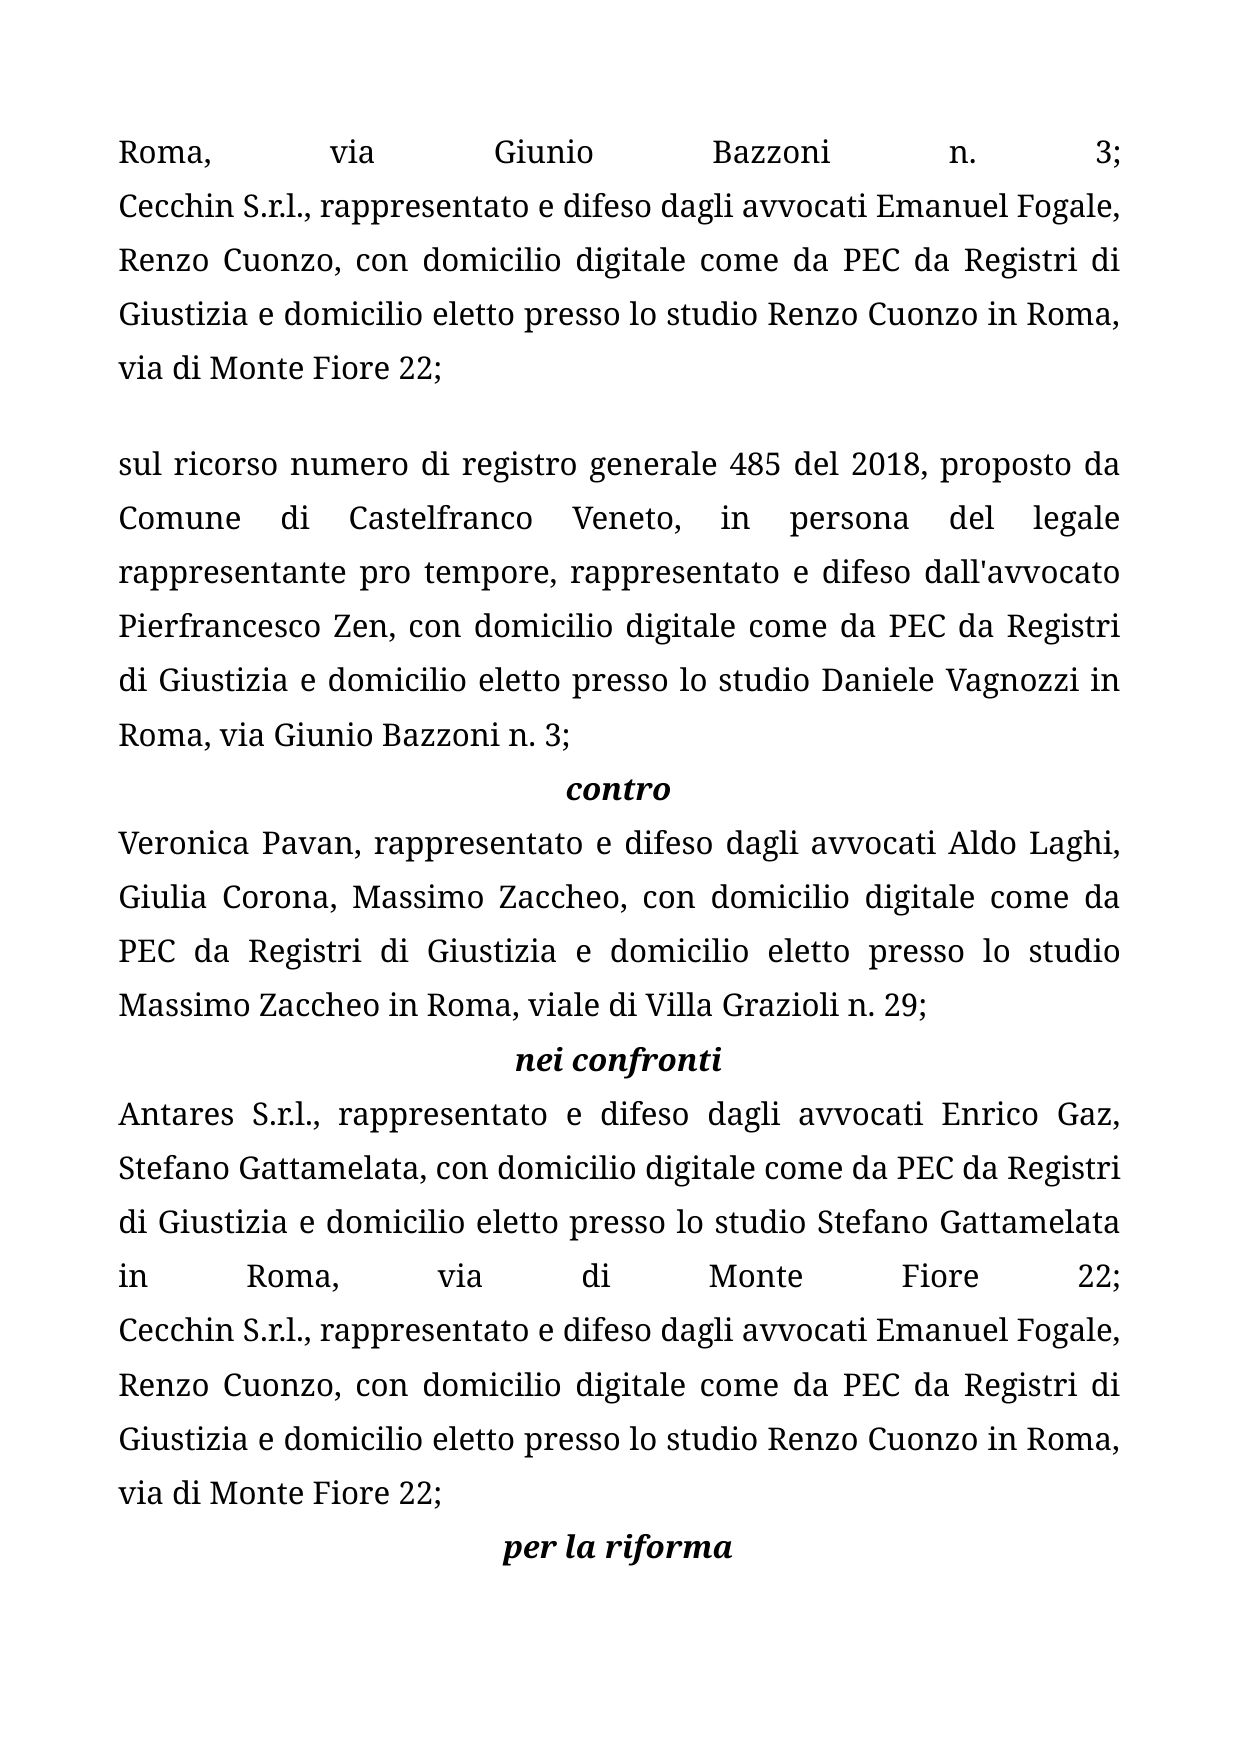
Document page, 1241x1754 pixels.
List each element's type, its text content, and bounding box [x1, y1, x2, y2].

text Antares S.r.l., rappresentato e difeso dagli avvocati Enrico Gaz, Stefano Gattamelata, con domicilio digitale come da PEC da Registri di Giustizia e domicilio eletto presso lo studio Stefano Gattamelata in Roma, via di Monte Fiore 22; Cecchin S.r.l., rappresentato e difeso dagli avvocati Emanuel Fogale, Renzo Cuonzo, con domicilio digitale come da PEC da Registri di Giustizia e domicilio eletto presso lo studio Renzo Cuonzo in Roma, via di Monte Fiore 22; [118, 1080, 1122, 1513]
text Veronica Pavan, rappresentato e difeso dagli avvocati Aldo Laghi, Giulia Corona, Massimo Zaccheo, con domicilio digitale come da PEC da Registri di Giustizia e domicilio eletto presso lo studio Massimo Zaccheo in Roma, viale di Villa Grazioli n. 29; [118, 809, 1122, 1026]
text Roma, via Giunio Bazzoni n. 3; Cecchin S.r.l., rappresentato e difeso dagli avvocati Emanuel Fogale, Renzo Cuonzo, con domicilio digitale come da PEC da Registri di Giustizia e domicilio eletto presso lo studio Renzo Cuonzo in Roma, via di Monte Fiore 22; [118, 118, 1122, 389]
text per la riforma [118, 1513, 1122, 1568]
text nei confronti [118, 1026, 1122, 1080]
text sul ricorso numero di registro generale 485 del 2018, proposto da Comune di Castelfranco Veneto, in persona del legale rappresentante pro tempore, rappresentato e difeso dall'avvocato Pierfrancesco Zen, con domicilio digitale come da PEC da Registri di Giustizia e domicilio eletto presso lo studio Daniele Vagnozzi in Roma, via Giunio Bazzoni n. 3; [118, 430, 1122, 755]
text contro [118, 755, 1122, 809]
